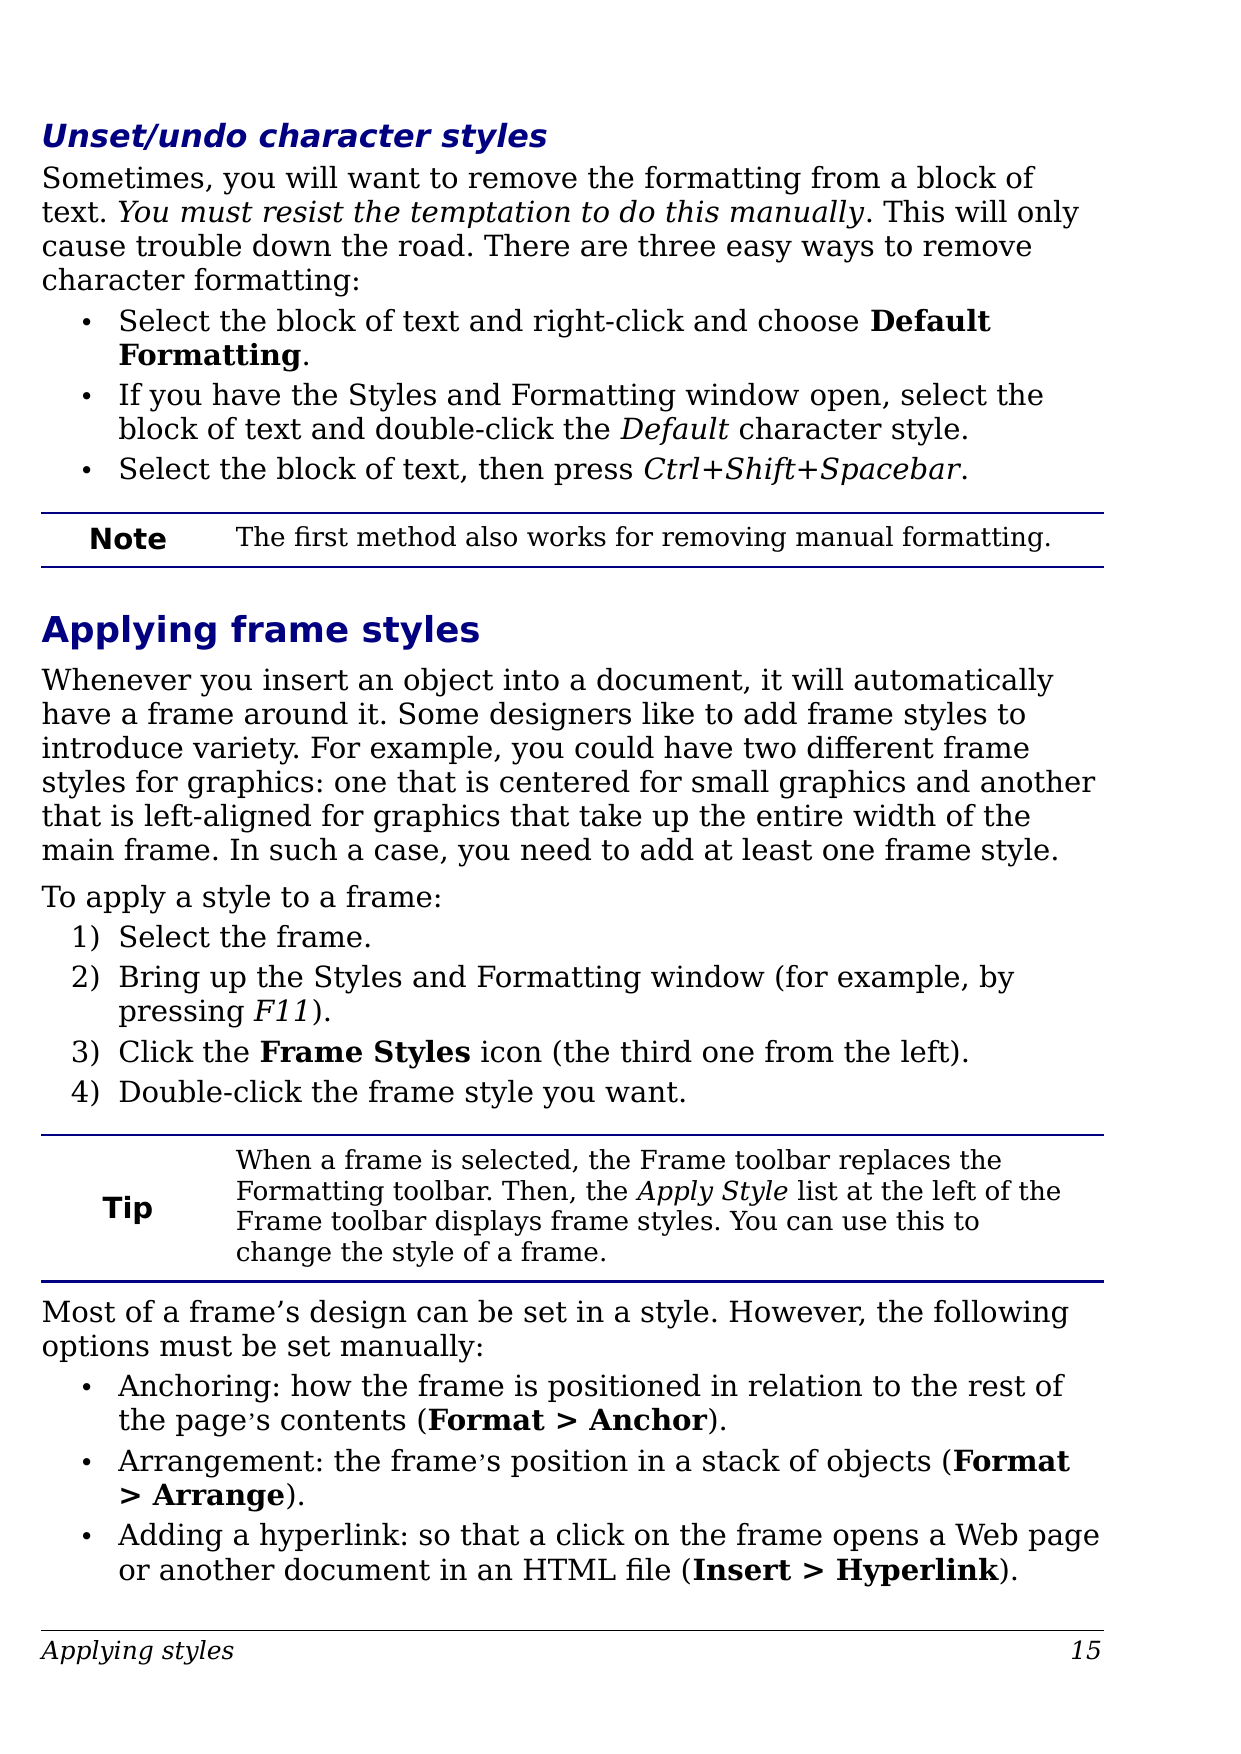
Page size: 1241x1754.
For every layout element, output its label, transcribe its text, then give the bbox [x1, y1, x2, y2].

list Select the block of text and right-click and choose Default Formatting. [79, 304, 1104, 372]
table_header The first method also works for removing manual formatting. [214, 514, 1104, 566]
list Arrangement: the frame’s position in a stack of objects (Format > Arrange). [79, 1444, 1104, 1512]
list Select the block of text, then press Ctrl+Shift+Spacebar. [79, 453, 1104, 487]
list Bring up the Styles and Formatting window (for example, by pressing F11). [100, 961, 1104, 1028]
list Select the frame. [100, 920, 1104, 954]
table_header Note [41, 514, 214, 566]
text Whenever you insert an object into a document, it will automatically have a frame around it. Some designers like to add frame styles to introduce variety. For example, you could have two different frame styles for graphics: one that is centered for small graphics and another that is left-aligned for graphics that take up the entire width of the main frame. In such a case, you need to add at least one frame style. [41, 664, 1104, 867]
list Sometimes, you will want to remove the formatting from a block of text. You must resist the temptation to do this manually. This will only cause trouble down the road. There are three easy ways to remove character formatting: [41, 161, 1104, 297]
subtitle Applying frame styles [41, 610, 1104, 651]
table_header Tip [41, 1136, 214, 1280]
list If you have the Styles and Formatting window open, select the block of text and double-click the Default character style. [79, 378, 1104, 446]
list Double-click the frame style you want. [100, 1075, 1104, 1109]
list To apply a style to a frame: [41, 880, 1104, 914]
subtitle Unset/undo character styles [41, 118, 1104, 155]
list Anchoring: how the frame is positioned in relation to the rest of the page’s contents (Format > Anchor). [79, 1369, 1104, 1437]
table_header When a frame is selected, the Frame toolbar replaces the Formatting toolbar. Then, the Apply Style list at the left of the Frame toolbar displays frame styles. You can use this to change the style of a frame. [214, 1136, 1104, 1280]
list Click the Frame Styles icon (the third one from the left). [100, 1035, 1104, 1069]
list Most of a frame’s design can be set in a style. However, the following options must be set manually: [41, 1295, 1104, 1363]
list Adding a hyperlink: so that a click on the frame opens a Web page or another document in an HTML file (Insert > Hyperlink). [79, 1518, 1104, 1587]
